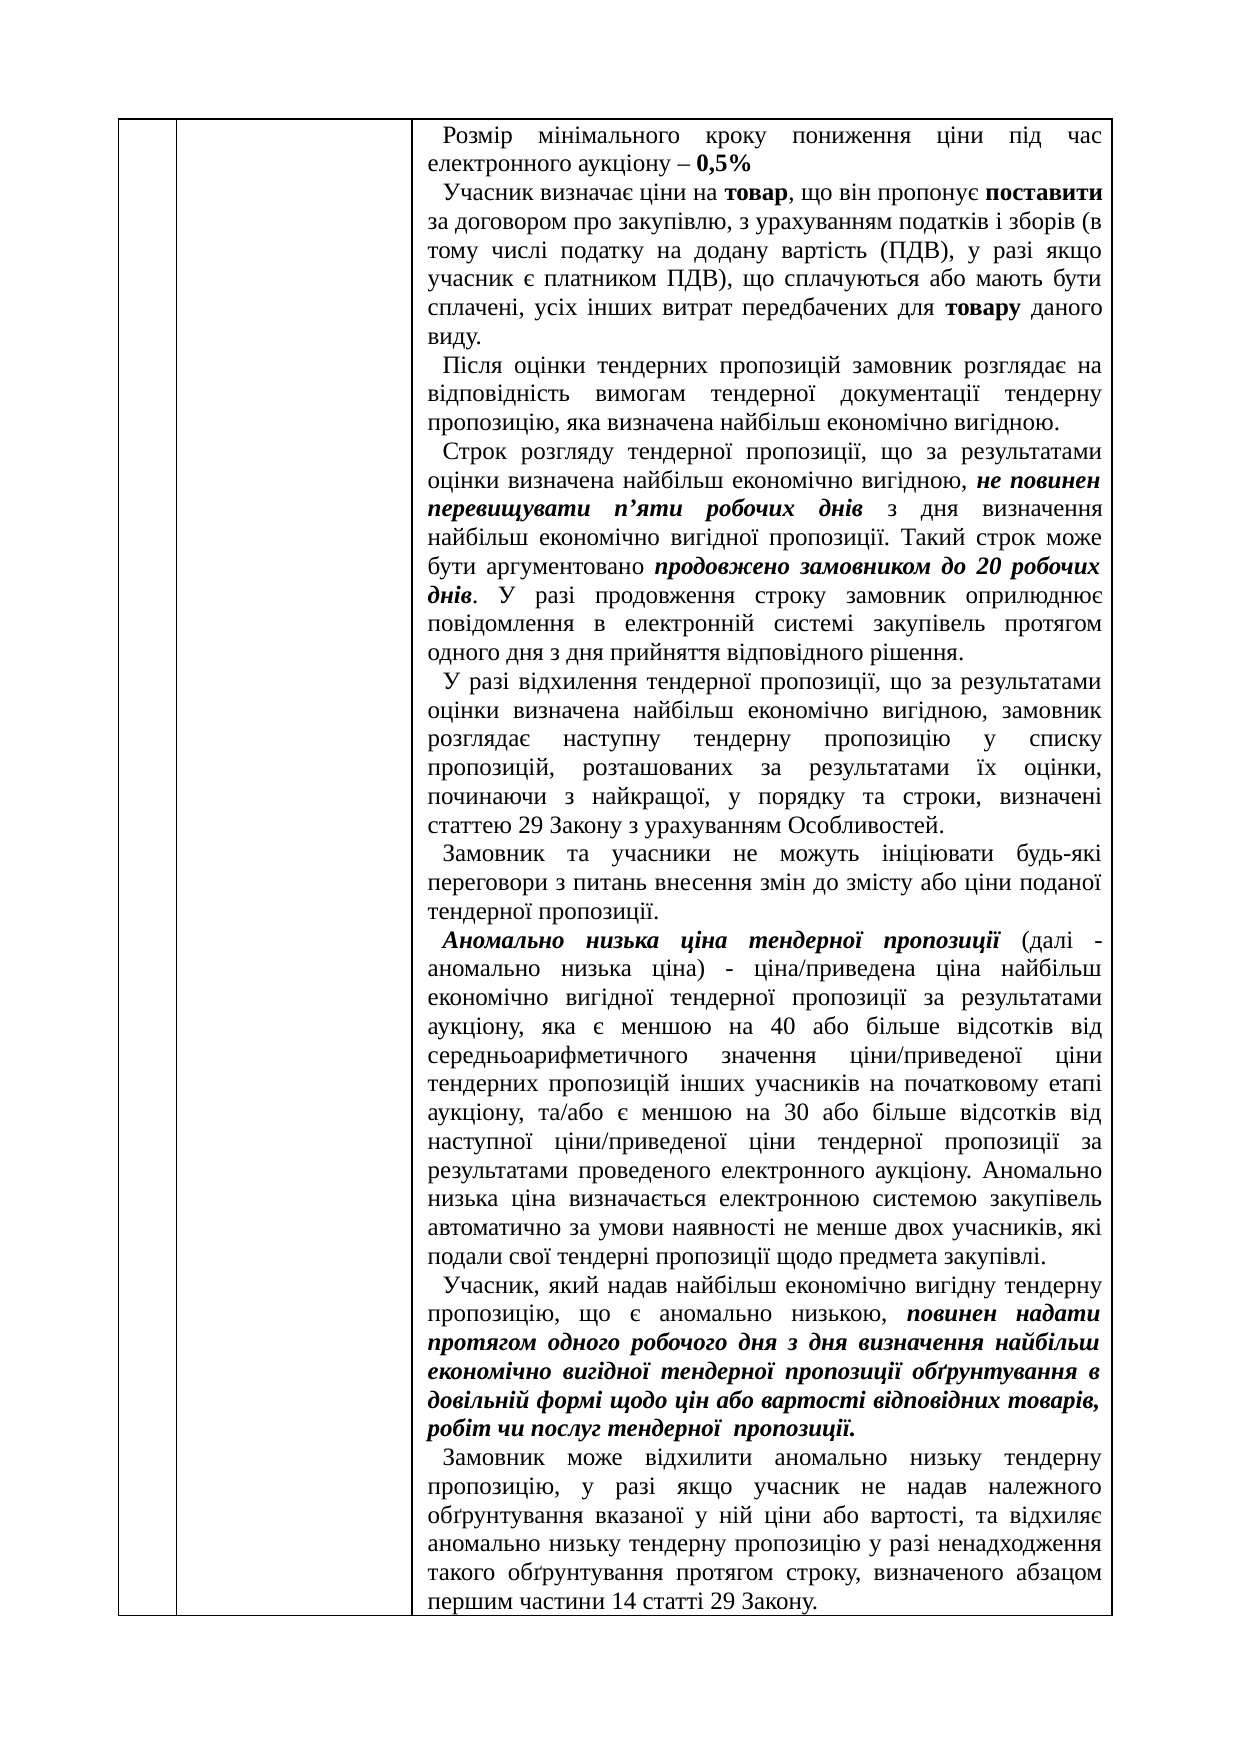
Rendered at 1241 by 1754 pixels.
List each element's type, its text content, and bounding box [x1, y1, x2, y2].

table_cell Розмір мінімального кроку пониження ціни під час електронного аукціону – 0,5% Учасник визначає ціни на товар, що він пропонує поставити за договором про закупівлю, з урахуванням податків і зборів (в тому числі податку на додану вартість (ПДВ), у разі якщо учасник є платником ПДВ), що сплачуються або мають бути сплачені, усіх інших витрат передбачених для товару даного виду. Після оцінки тендерних пропозицій замовник розглядає на відповідність вимогам тендерної документації тендерну пропозицію, яка визначена найбільш економічно вигідною. Строк розгляду тендерної пропозиції, що за результатами оцінки визначена найбільш економічно вигідною, не повинен перевищувати п’яти робочих днів з дня визначення найбільш економічно вигідної пропозиції. Такий строк може бути аргументовано продовжено замовником до 20 робочих днів. У разі продовження строку замовник оприлюднює повідомлення в електронній системі закупівель протягом одного дня з дня прийняття відповідного рішення. У разі відхилення тендерної пропозиції, що за результатами оцінки визначена найбільш економічно вигідною, замовник розглядає наступну тендерну пропозицію у списку пропозицій, розташованих за результатами їх оцінки, починаючи з найкращої, у порядку та строки, визначені статтею 29 Закону з урахуванням Особливостей. Замовник та учасники не можуть ініціювати будь-які переговори з питань внесення змін до змісту або ціни поданої тендерної пропозиції. Аномально низька ціна тендерної пропозиції (далі - аномально низька ціна) - ціна/приведена ціна найбільш економічно вигідної тендерної пропозиції за результатами аукціону, яка є меншою на 40 або більше відсотків від середньоарифметичного значення ціни/приведеної ціни тендерних пропозицій інших учасників на початковому етапі аукціону, та/або є меншою на 30 або більше відсотків від наступної ціни/приведеної ціни тендерної пропозиції за результатами проведеного електронного аукціону. Аномально низька ціна визначається електронною системою закупівель автоматично за умови наявності не менше двох учасників, які подали свої тендерні пропозиції щодо предмета закупівлі. Учасник, який надав найбільш економічно вигідну тендерну пропозицію, що є аномально низькою, повинен надати протягом одного робочого дня з дня визначення найбільш економічно вигідної тендерної пропозиції обґрунтування в довільній формі щодо цін або вартості відповідних товарів, робіт чи послуг тендерної пропозиції. Замовник може відхилити аномально низьку тендерну пропозицію, у разі якщо учасник не надав належного обґрунтування вказаної у ній ціни або вартості, та відхиляє аномально низьку тендерну пропозицію у разі ненадходження такого обґрунтування протягом строку, визначеного абзацом першим частини 14 статті 29 Закону. [413, 120, 1111, 1615]
table_cell [177, 120, 411, 1615]
table_cell [119, 120, 176, 1615]
